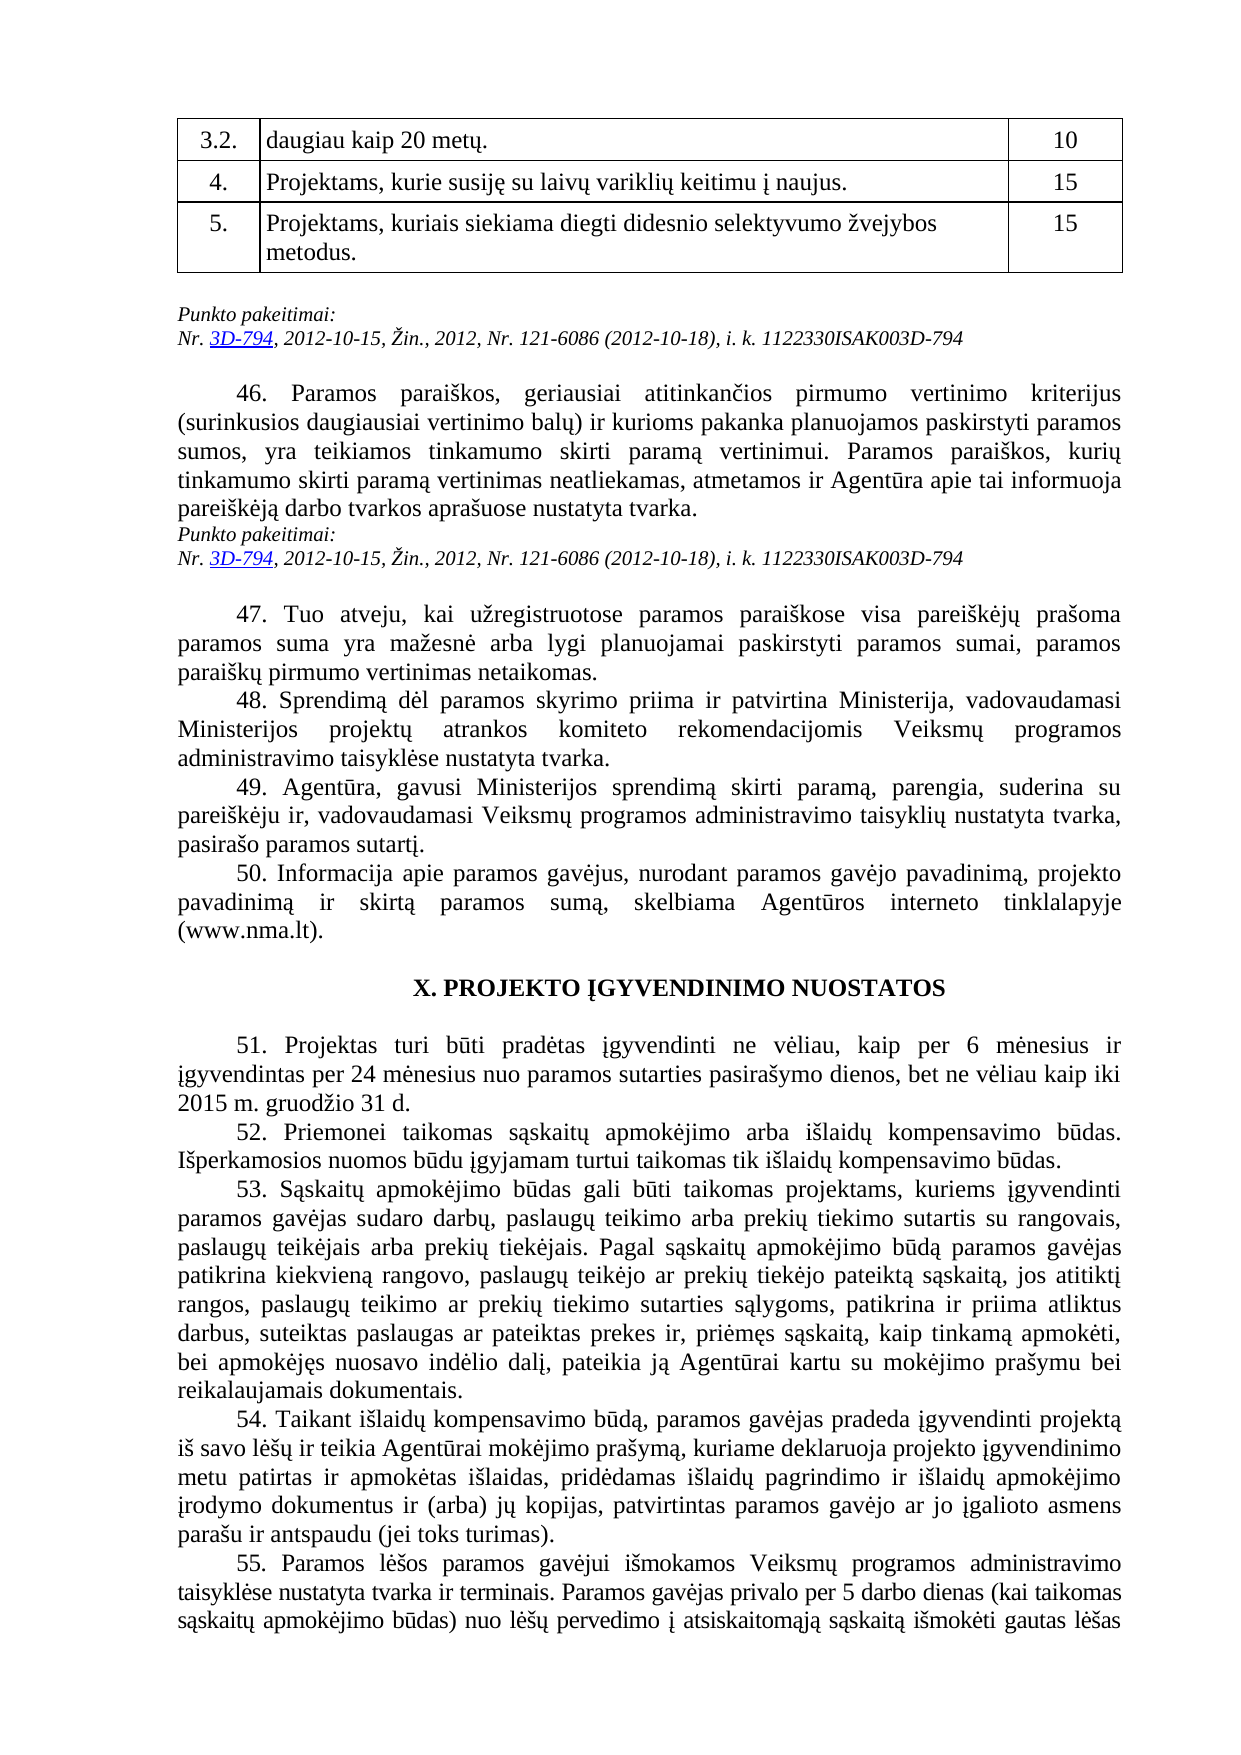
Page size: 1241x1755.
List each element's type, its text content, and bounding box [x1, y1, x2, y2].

text 52. Priemonei taikomas sąskaitų apmokėjimo arba išlaidų kompensavimo būdas. Išperkamosios nuomos būdu įgyjamam turtui taikomas tik išlaidų kompensavimo būdas. [177, 1117, 1122, 1174]
text 54. Taikant išlaidų kompensavimo būdą, paramos gavėjas pradeda įgyvendinti projektą iš savo lėšų ir teikia Agentūrai mokėjimo prašymą, kuriame deklaruoja projekto įgyvendinimo metu patirtas ir apmokėtas išlaidas, pridėdamas išlaidų pagrindimo ir išlaidų apmokėjimo įrodymo dokumentus ir (arba) jų kopijas, patvirtintas paramos gavėjo ar jo įgalioto asmens parašu ir antspaudu (jei toks turimas). [177, 1404, 1122, 1548]
table_cell 15 [1009, 161, 1122, 201]
text 50. Informacija apie paramos gavėjus, nurodant paramos gavėjo pavadinimą, projekto pavadinimą ir skirtą paramos sumą, skelbiama Agentūros interneto tinklalapyje (www.nma.lt). [177, 858, 1122, 944]
text Punkto pakeitimai: [177, 522, 1122, 546]
table_cell Projektams, kurie susiję su laivų variklių keitimu į naujus. [261, 161, 1008, 201]
text Punkto pakeitimai: [177, 302, 1122, 326]
text Nr. 3D-794, 2012-10-15, Žin., 2012, Nr. 121-6086 (2012-10-18), i. k. 1122330ISAK003D-794 [177, 546, 1122, 570]
table_cell 15 [1009, 203, 1122, 272]
table_cell 5. [178, 203, 259, 272]
text X. PROJEKTO ĮGYVENDINIMO NUOSTATOS [177, 973, 1122, 1002]
text 47. Tuo atveju, kai užregistruotose paramos paraiškose visa pareiškėjų prašoma paramos suma yra mažesnė arba lygi planuojamai paskirstyti paramos sumai, paramos paraiškų pirmumo vertinimas netaikomas. [177, 599, 1122, 685]
table_cell 10 [1009, 119, 1122, 160]
table_cell Projektams, kuriais siekiama diegti didesnio selektyvumo žvejybos metodus. [261, 203, 1008, 272]
text Nr. 3D-794, 2012-10-15, Žin., 2012, Nr. 121-6086 (2012-10-18), i. k. 1122330ISAK003D-794 [177, 326, 1122, 350]
text 53. Sąskaitų apmokėjimo būdas gali būti taikomas projektams, kuriems įgyvendinti paramos gavėjas sudaro darbų, paslaugų teikimo arba prekių tiekimo sutartis su rangovais, paslaugų teikėjais arba prekių tiekėjais. Pagal sąskaitų apmokėjimo būdą paramos gavėjas patikrina kiekvieną rangovo, paslaugų teikėjo ar prekių tiekėjo pateiktą sąskaitą, jos atitiktį rangos, paslaugų teikimo ar prekių tiekimo sutarties sąlygoms, patikrina ir priima atliktus darbus, suteiktas paslaugas ar pateiktas prekes ir, priėmęs sąskaitą, kaip tinkamą apmokėti, bei apmokėjęs nuosavo indėlio dalį, pateikia ją Agentūrai kartu su mokėjimo prašymu bei reikalaujamais dokumentais. [177, 1174, 1122, 1404]
text 51. Projektas turi būti pradėtas įgyvendinti ne vėliau, kaip per 6 mėnesius ir įgyvendintas per 24 mėnesius nuo paramos sutarties pasirašymo dienos, bet ne vėliau kaip iki 2015 m. gruodžio 31 d. [177, 1030, 1122, 1117]
table_cell 4. [178, 161, 259, 201]
text 49. Agentūra, gavusi Ministerijos sprendimą skirti paramą, parengia, suderina su pareiškėju ir, vadovaudamasi Veiksmų programos administravimo taisyklių nustatyta tvarka, pasirašo paramos sutartį. [177, 772, 1122, 858]
text 46. Paramos paraiškos, geriausiai atitinkančios pirmumo vertinimo kriterijus (surinkusios daugiausiai vertinimo balų) ir kurioms pakanka planuojamos paskirstyti paramos sumos, yra teikiamos tinkamumo skirti paramą vertinimui. Paramos paraiškos, kurių tinkamumo skirti paramą vertinimas neatliekamas, atmetamos ir Agentūra apie tai informuoja pareiškėją darbo tvarkos aprašuose nustatyta tvarka. [177, 378, 1122, 522]
table_cell 3.2. [178, 119, 259, 160]
table_cell daugiau kaip 20 metų. [261, 119, 1008, 160]
text 48. Sprendimą dėl paramos skyrimo priima ir patvirtina Ministerija, vadovaudamasi Ministerijos projektų atrankos komiteto rekomendacijomis Veiksmų programos administravimo taisyklėse nustatyta tvarka. [177, 685, 1122, 772]
text 55. Paramos lėšos paramos gavėjui išmokamos Veiksmų programos administravimo taisyklėse nustatyta tvarka ir terminais. Paramos gavėjas privalo per 5 darbo dienas (kai taikomas sąskaitų apmokėjimo būdas) nuo lėšų pervedimo į atsiskaitomąją sąskaitą išmokėti gautas lėšas [177, 1548, 1122, 1634]
